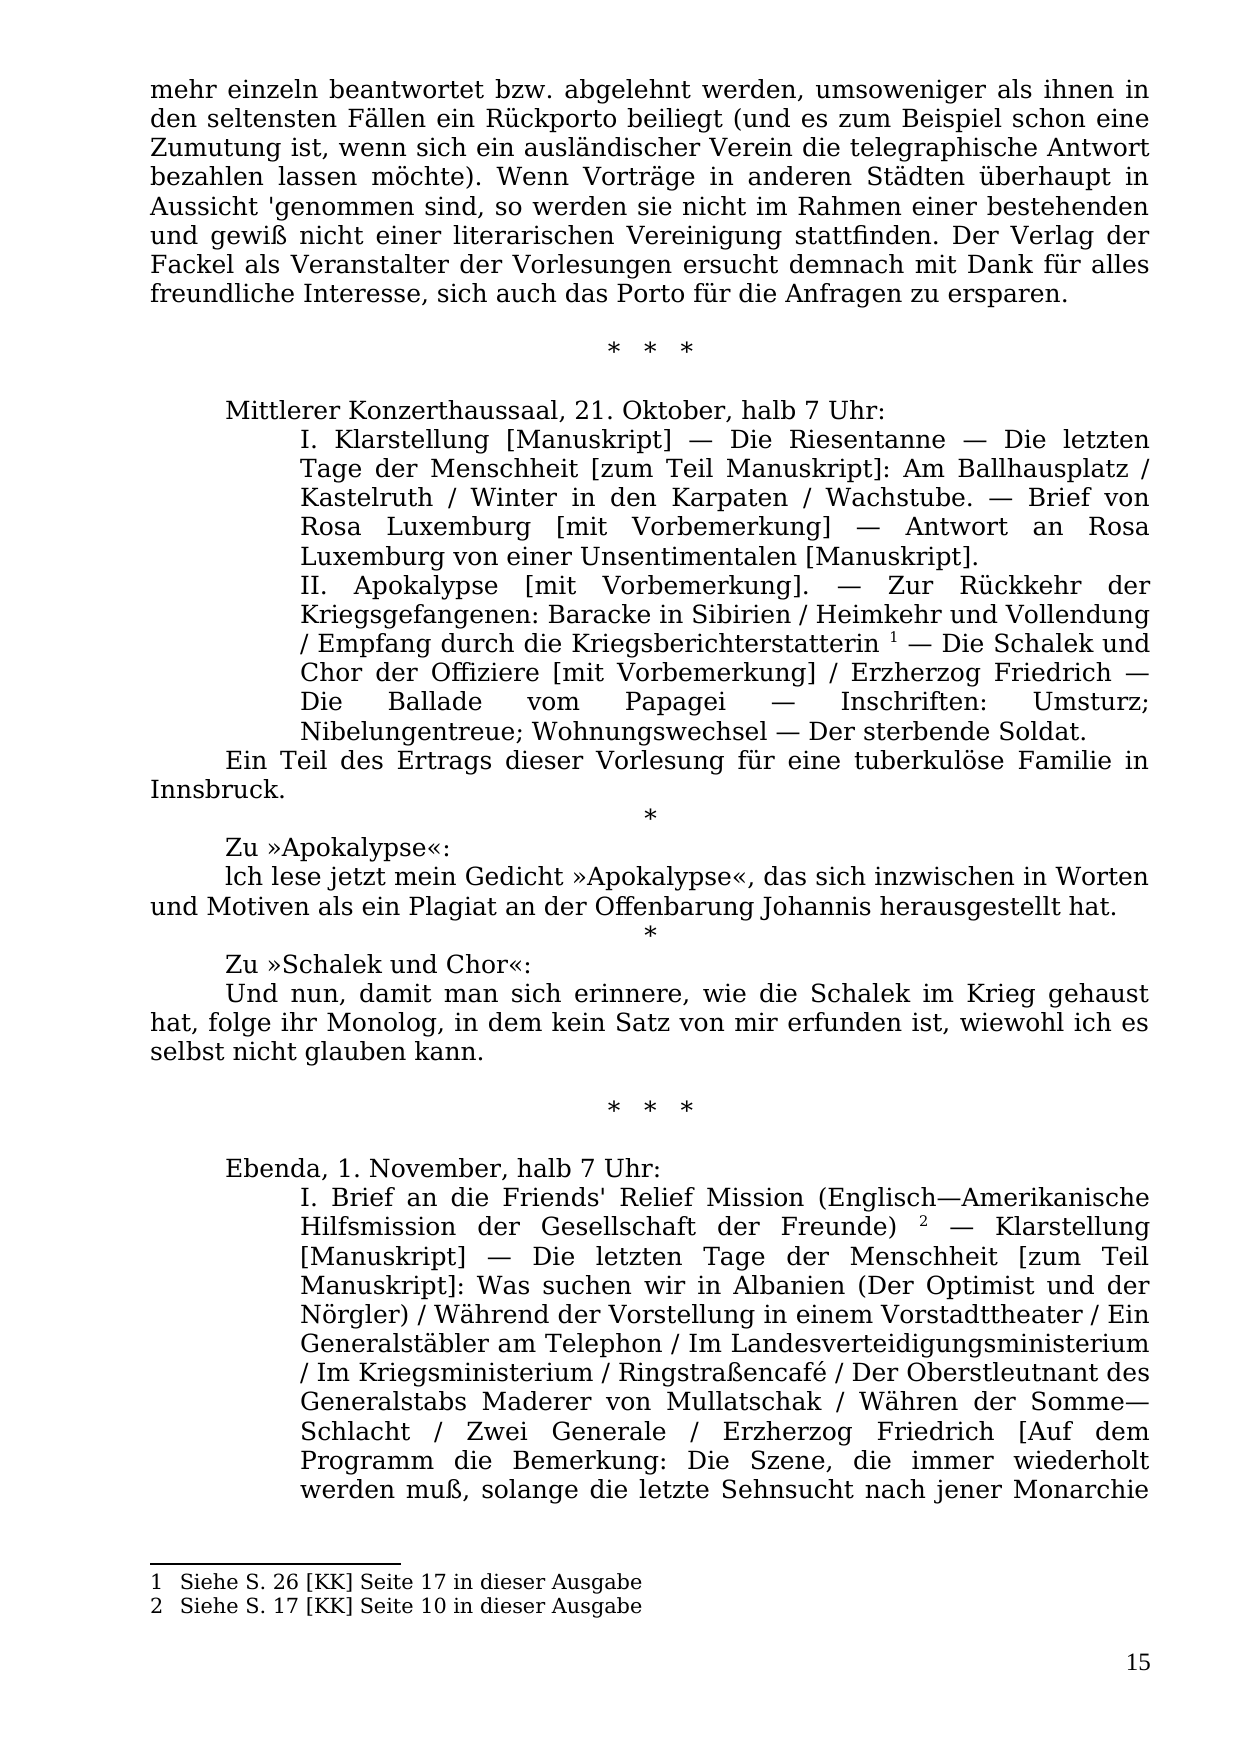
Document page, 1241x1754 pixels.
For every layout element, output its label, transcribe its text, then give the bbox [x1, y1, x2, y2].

text * * * [150, 337, 1151, 367]
text Ein Teil des Ertrags dieser Vorlesung für eine tuberkulöse Familie in Innsbruck. [150, 746, 1151, 804]
text I. Klarstellung [Manuskript] — Die Riesentanne — Die letzten Tage der Menschheit [zum Teil Manuskript]: Am Ballhausplatz / Kastelruth / Winter in den Karpaten / Wachstube. — Brief von Rosa Luxemburg [mit Vorbemerkung] — Antwort an Rosa Luxemburg von einer Unsentimentalen [Manuskript]. [300, 425, 1151, 571]
text Siehe S. 17 [KK] Seite 10 in dieser Ausgabe [150, 1594, 1151, 1618]
text Zu »Schalek und Chor«: [150, 950, 1151, 979]
text lch lese jetzt mein Gedicht »Apokalypse«, das sich inzwischen in Worten und Motiven als ein Plagiat an der Offenbarung Johannis herausgestellt hat. [150, 862, 1151, 921]
text Zu »Apokalypse«: [150, 833, 1151, 862]
text Ebenda, 1. November, halb 7 Uhr: [150, 1154, 1151, 1183]
text I. Brief an die Friends' Relief Mission (Englisch—Amerikanische Hilfsmission der Gesellschaft der Freunde) — Klarstellung [Manuskript] — Die letzten Tage der Menschheit [zum Teil Manuskript]: Was suchen wir in Albanien (Der Optimist und der Nörgler) / Während der Vorstellung in einem Vorstadttheater / Ein Generalstäbler am Telephon / Im Landesverteidigungsministerium / Im Kriegsministerium / Ringstraßencafé / Der Oberstleutnant des Generalstabs Maderer von Mullatschak / Währen der Somme—Schlacht / Zwei Generale / Erzherzog Friedrich [Auf dem Programm die Bemerkung: Die Szene, die immer wiederholt werden muß, solange die letzte Sehnsucht nach jener Monarchie [300, 1183, 1151, 1504]
text mehr einzeln beantwortet bzw. abgelehnt werden, umsoweniger als ihnen in den seltensten Fällen ein Rückporto beiliegt (und es zum Beispiel schon eine Zumutung ist, wenn sich ein ausländischer Verein die telegraphische Antwort bezahlen lassen möchte). Wenn Vorträge in anderen Städten überhaupt in Aussicht 'genommen sind, so werden sie nicht im Rahmen einer bestehenden und gewiß nicht einer literarischen Vereinigung stattfinden. Der Verlag der Fackel als Veranstalter der Vorlesungen ersucht demnach mit Dank für alles freundliche Interesse, sich auch das Porto für die Anfragen zu ersparen. [150, 75, 1151, 308]
text II. Apokalypse [mit Vorbemerkung]. — Zur Rückkehr der Kriegsgefangenen: Baracke in Sibirien / Heimkehr und Vollendung / Empfang durch die Kriegsberichterstatterin — Die Schalek und Chor der Offiziere [mit Vorbemerkung] / Erzherzog Friedrich — Die Ballade vom Papagei — Inschriften: Umsturz; Nibelungentreue; Wohnungswechsel — Der sterbende Soldat. [300, 571, 1151, 746]
text Und nun, damit man sich erinnere, wie die Schalek im Krieg gehaust hat, folge ihr Monolog, in dem kein Satz von mir erfunden ist, wiewohl ich es selbst nicht glauben kann. [150, 979, 1151, 1067]
text * [150, 804, 1151, 833]
text * [150, 921, 1151, 950]
text Siehe S. 26 [KK] Seite 17 in dieser Ausgabe [150, 1570, 1151, 1594]
text * * * [150, 1096, 1151, 1125]
text Mittlerer Konzerthaussaal, 21. Oktober, halb 7 Uhr: [150, 396, 1151, 425]
